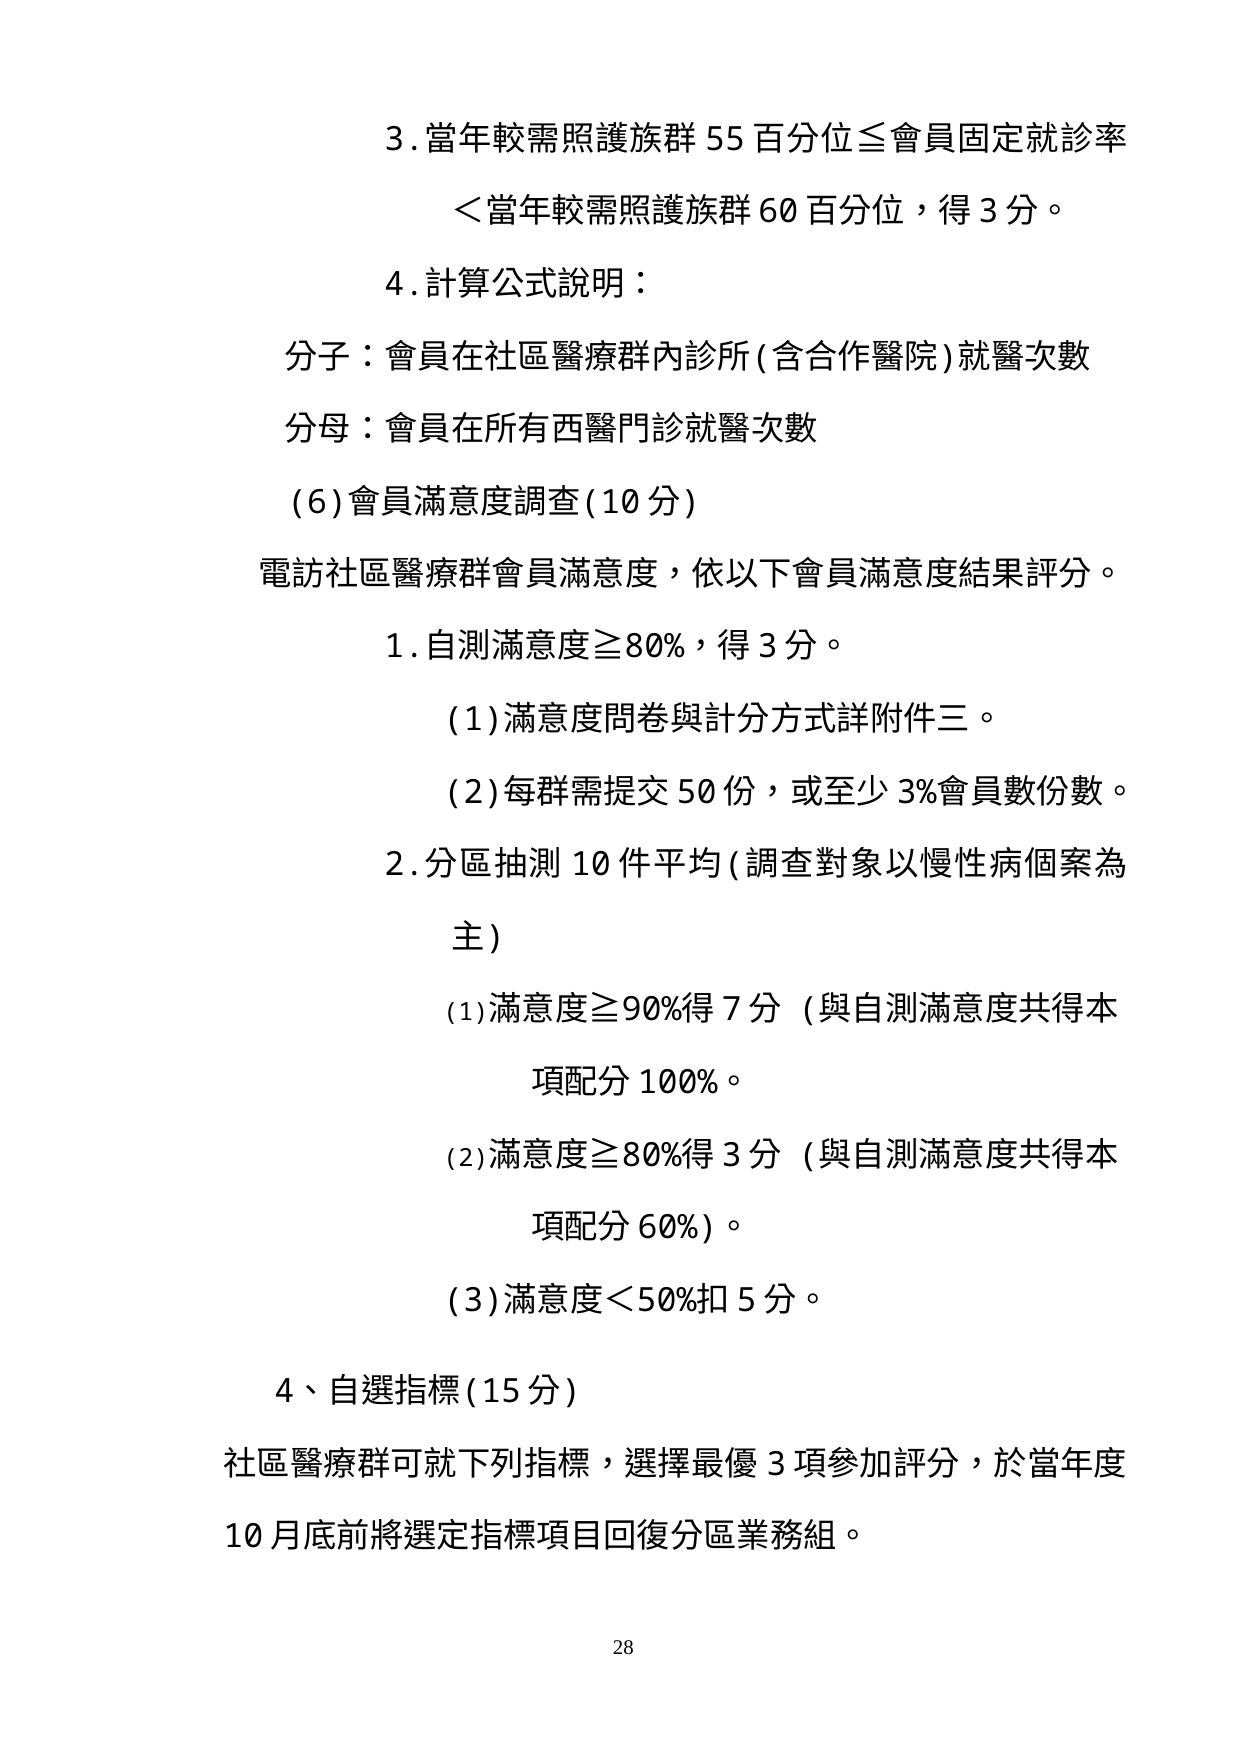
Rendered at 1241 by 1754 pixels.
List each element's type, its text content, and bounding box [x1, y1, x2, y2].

list 分區抽測10件平均(調查對象以慢性病個案為主) [384, 837, 1128, 958]
list 滿意度問卷與計分方式詳附件三。 [443, 692, 1128, 740]
list 當年較需照護族群55百分位≦會員固定就診率＜當年較需照護族群60百分位，得3分。 [384, 112, 1128, 233]
list 滿意度≧90%得7分 (與自測滿意度共得本項配分100%。 [443, 982, 1128, 1103]
list 滿意度≧80%得3分 (與自測滿意度共得本項配分60%)。 [443, 1127, 1128, 1248]
text 電訪社區醫療群會員滿意度，依以下會員滿意度結果評分。 [258, 547, 1128, 595]
list 自測滿意度≧80%，得3分。 [384, 619, 1128, 668]
list 滿意度＜50%扣5分。 [443, 1272, 1128, 1321]
text 分子：會員在社區醫療群內診所(含合作醫院)就醫次數 [284, 329, 1128, 378]
list 每群需提交50份，或至少3%會員數份數。 [443, 764, 1128, 813]
text 分母：會員在所有西醫門診就醫次數 [284, 402, 1128, 450]
text 社區醫療群可就下列指標，選擇最優3項參加評分，於當年度10月底前將選定指標項目回復分區業務組。 [223, 1436, 1128, 1557]
list 自選指標(15分) [274, 1364, 1128, 1412]
list 計算公式說明： [384, 257, 1128, 305]
list 會員滿意度調查(10分) [287, 474, 1128, 523]
